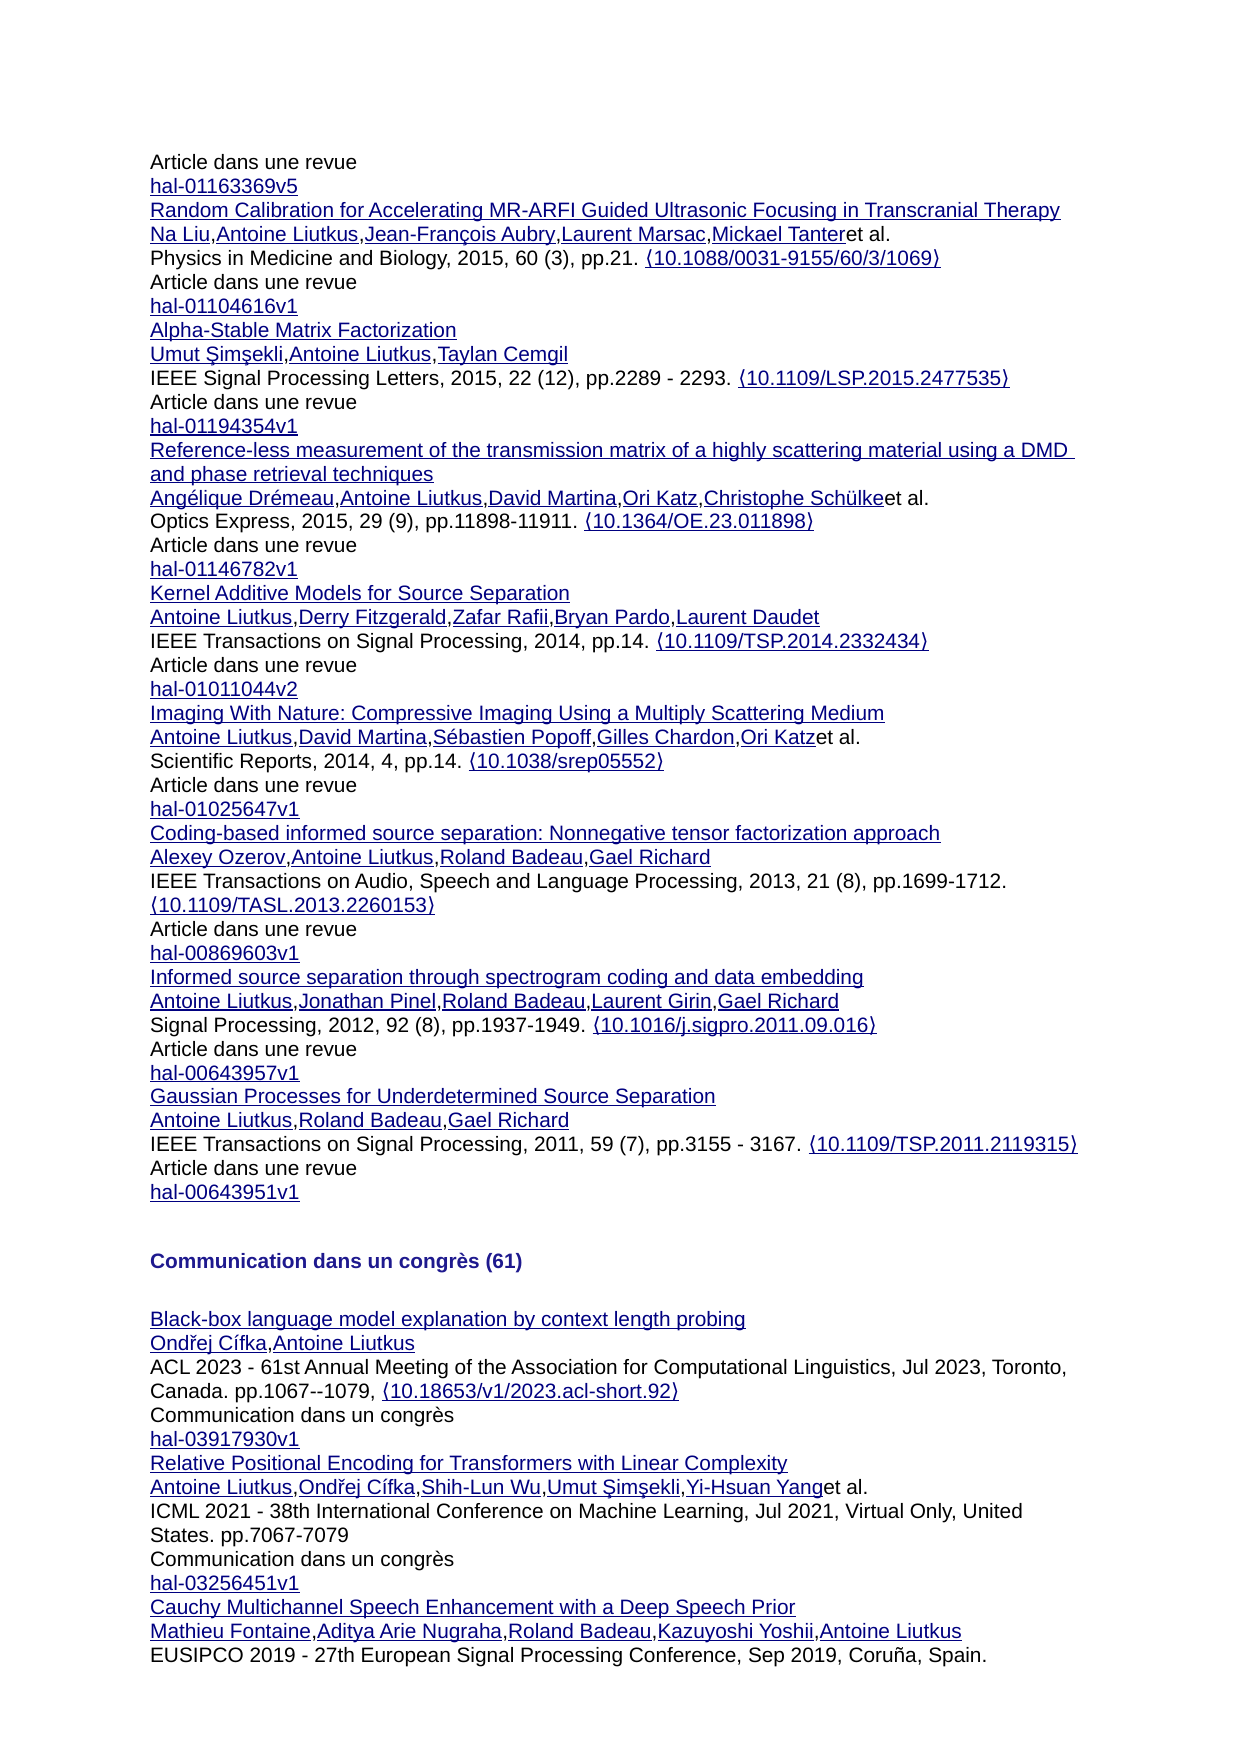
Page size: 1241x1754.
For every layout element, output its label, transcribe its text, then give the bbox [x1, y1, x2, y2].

table_header Black-box language model explanation by context length probing Ondřej Cífka,Antoine Liutkus ACL 2023 - 61st Annual Meeting of the Association for Computational Linguistics, Jul 2023, Toronto, Canada. pp.1067--1079, ⟨10.18653/v1/2023.acl-short.92⟩ Communication dans un congrès hal-03917930v1 [150, 1307, 1090, 1451]
table_cell Gaussian Processes for Underdetermined Source Separation Antoine Liutkus,Roland Badeau,Gael Richard IEEE Transactions on Signal Processing, 2011, 59 (7), pp.3155 - 3167. ⟨10.1109/TSP.2011.2119315⟩ Article dans une revue hal-00643951v1 [150, 1084, 1090, 1204]
table_cell Relative Positional Encoding for Transformers with Linear Complexity Antoine Liutkus,Ondřej Cífka,Shih-Lun Wu,Umut Şimşekli,Yi-Hsuan Yanget al. ICML 2021 - 38th International Conference on Machine Learning, Jul 2021, Virtual Only, United States. pp.7067-7079 Communication dans un congrès hal-03256451v1 [150, 1451, 1090, 1595]
table_cell Random Calibration for Accelerating MR-ARFI Guided Ultrasonic Focusing in Transcranial Therapy Na Liu,Antoine Liutkus,Jean-François Aubry,Laurent Marsac,Mickael Tanteret al. Physics in Medicine and Biology, 2015, 60 (3), pp.21. ⟨10.1088/0031-9155/60/3/1069⟩ Article dans une revue hal-01104616v1 [150, 198, 1090, 318]
table_cell Informed source separation through spectrogram coding and data embedding Antoine Liutkus,Jonathan Pinel,Roland Badeau,Laurent Girin,Gael Richard Signal Processing, 2012, 92 (8), pp.1937-1949. ⟨10.1016/j.sigpro.2011.09.016⟩ Article dans une revue hal-00643957v1 [150, 965, 1090, 1084]
table_cell Cauchy Multichannel Speech Enhancement with a Deep Speech Prior Mathieu Fontaine,Aditya Arie Nugraha,Roland Badeau,Kazuyoshi Yoshii,Antoine Liutkus EUSIPCO 2019 - 27th European Signal Processing Conference, Sep 2019, Coruña, Spain. [150, 1595, 1090, 1667]
table_cell Kernel Additive Models for Source Separation Antoine Liutkus,Derry Fitzgerald,Zafar Rafii,Bryan Pardo,Laurent Daudet IEEE Transactions on Signal Processing, 2014, pp.14. ⟨10.1109/TSP.2014.2332434⟩ Article dans une revue hal-01011044v2 [150, 581, 1090, 701]
table_cell Imaging With Nature: Compressive Imaging Using a Multiply Scattering Medium Antoine Liutkus,David Martina,Sébastien Popoff,Gilles Chardon,Ori Katzet al. Scientific Reports, 2014, 4, pp.14. ⟨10.1038/srep05552⟩ Article dans une revue hal-01025647v1 [150, 701, 1090, 821]
table_cell Coding-based informed source separation: Nonnegative tensor factorization approach Alexey Ozerov,Antoine Liutkus,Roland Badeau,Gael Richard IEEE Transactions on Audio, Speech and Language Processing, 2013, 21 (8), pp.1699-1712. ⟨10.1109/TASL.2013.2260153⟩ Article dans une revue hal-00869603v1 [150, 821, 1090, 964]
table_cell Reference-less measurement of the transmission matrix of a highly scattering material using a DMD and phase retrieval techniques Angélique Drémeau,Antoine Liutkus,David Martina,Ori Katz,Christophe Schülkeet al. Optics Express, 2015, 29 (9), pp.11898-11911. ⟨10.1364/OE.23.011898⟩ Article dans une revue hal-01146782v1 [150, 438, 1090, 581]
subtitle Communication dans un congrès (61) [150, 1249, 1090, 1273]
table_cell Article dans une revue hal-01163369v5 [150, 150, 1090, 198]
table_cell Alpha-Stable Matrix Factorization Umut Şimşekli,Antoine Liutkus,Taylan Cemgil IEEE Signal Processing Letters, 2015, 22 (12), pp.2289 - 2293. ⟨10.1109/LSP.2015.2477535⟩ Article dans une revue hal-01194354v1 [150, 318, 1090, 437]
